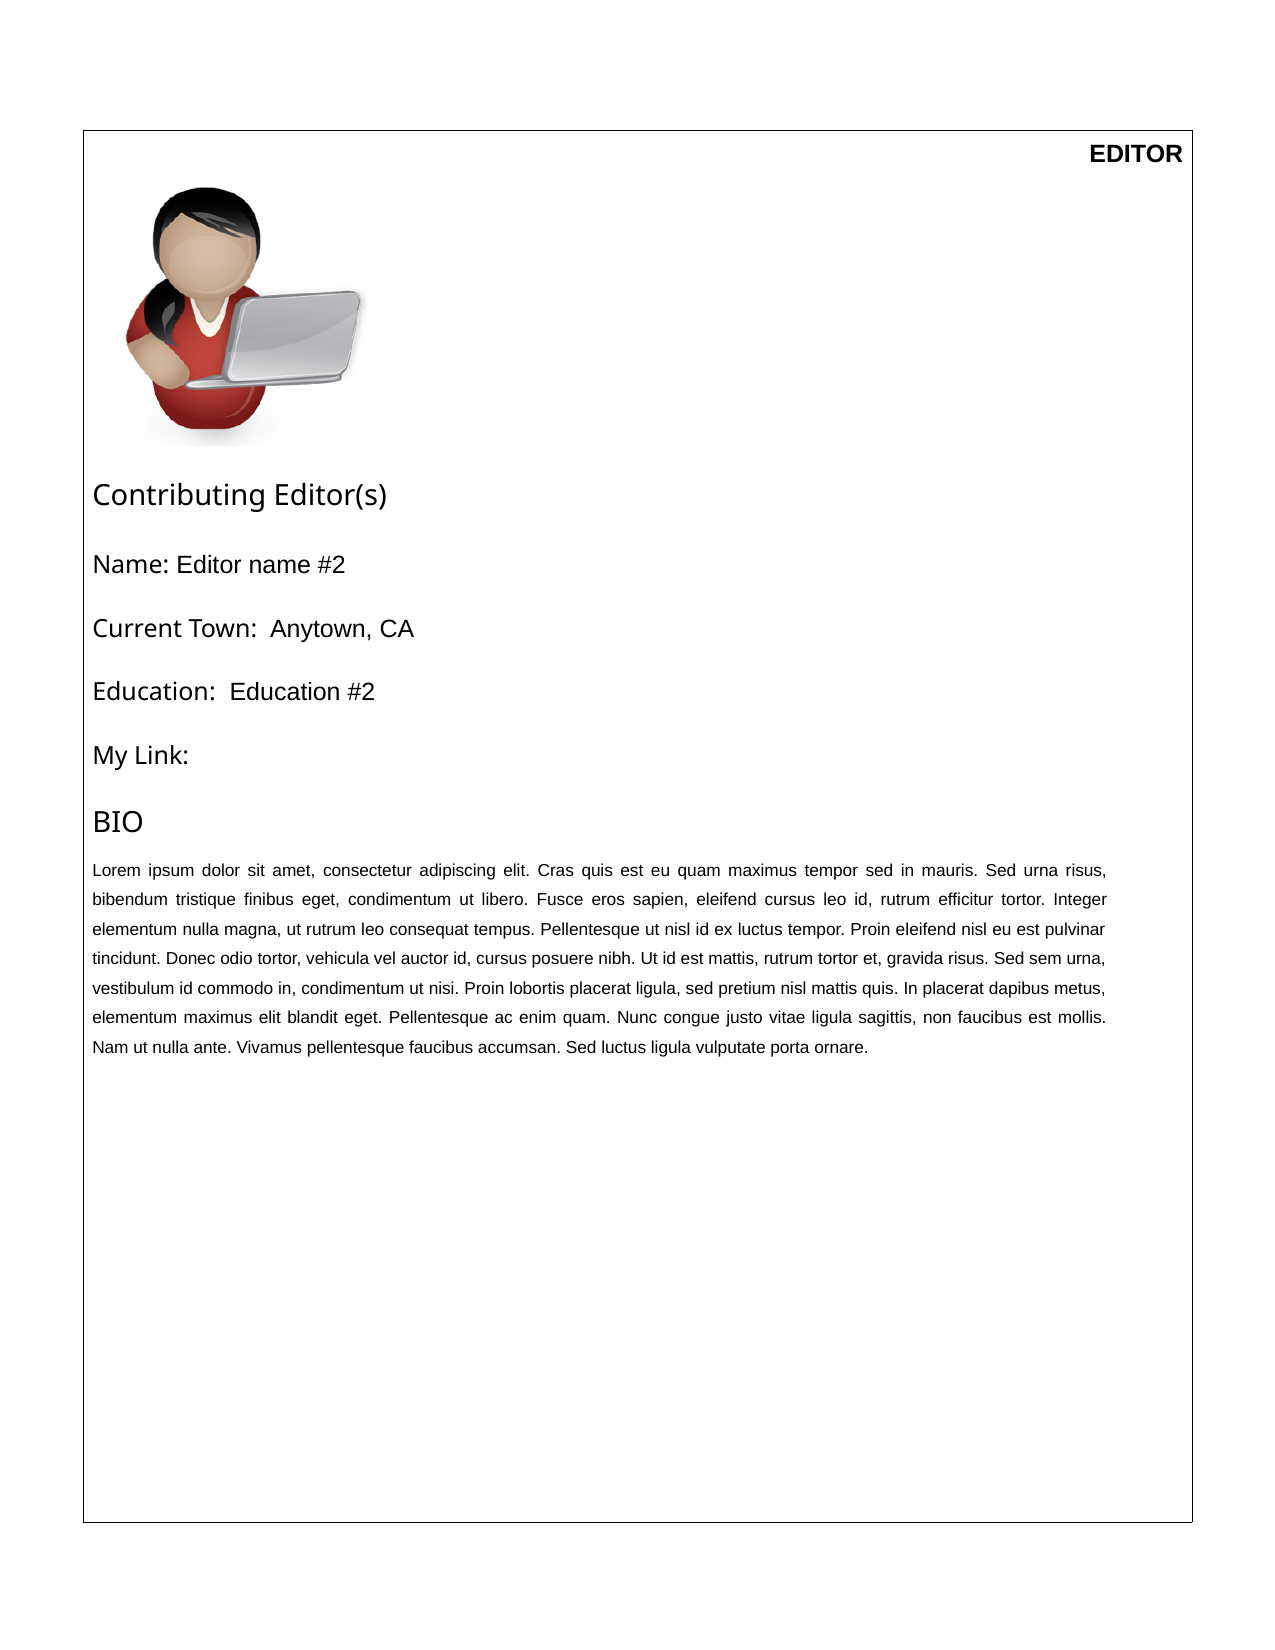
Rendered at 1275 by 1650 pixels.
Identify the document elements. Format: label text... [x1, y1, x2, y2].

text Education: Education #2 [92, 674, 1108, 708]
text My Link: [92, 737, 1108, 771]
text Current Town: Anytown, CA [92, 610, 1108, 644]
text BIO [92, 801, 1108, 841]
text Contributing Editor(s) [92, 475, 1108, 514]
text Lorem ipsum dolor sit amet, consectetur adipiscing elit. Cras quis est eu quam maximus tempor sed in mauris. Sed urna risus, bibendum tristique finibus eget, condimentum ut libero. Fusce eros sapien, eleifend cursus leo id, rutrum efficitur tortor. Integer elementum nulla magna, ut rutrum leo consequat tempus. Pellentesque ut nisl id ex luctus tempor. Proin eleifend nisl eu est pulvinar tincidunt. Donec odio tortor, vehicula vel auctor id, cursus posuere nibh. Ut id est mattis, rutrum tortor et, gravida risus. Sed sem urna, vestibulum id commodo in, condimentum ut nisi. Proin lobortis placerat ligula, sed pretium nisl mattis quis. In placerat dapibus metus, elementum maximus elit blandit eget. Pellentesque ac enim quam. Nunc congue justo vitae ligula sagittis, non faucibus est mollis. Nam ut nulla ante. Vivamus pellentesque faucibus accumsan. Sed luctus ligula vulputate porta ornare. [92, 860, 1108, 1057]
text EDITOR [92, 139, 1183, 168]
picture [104, 172, 372, 446]
text Name: Editor name #2 [92, 547, 1108, 581]
